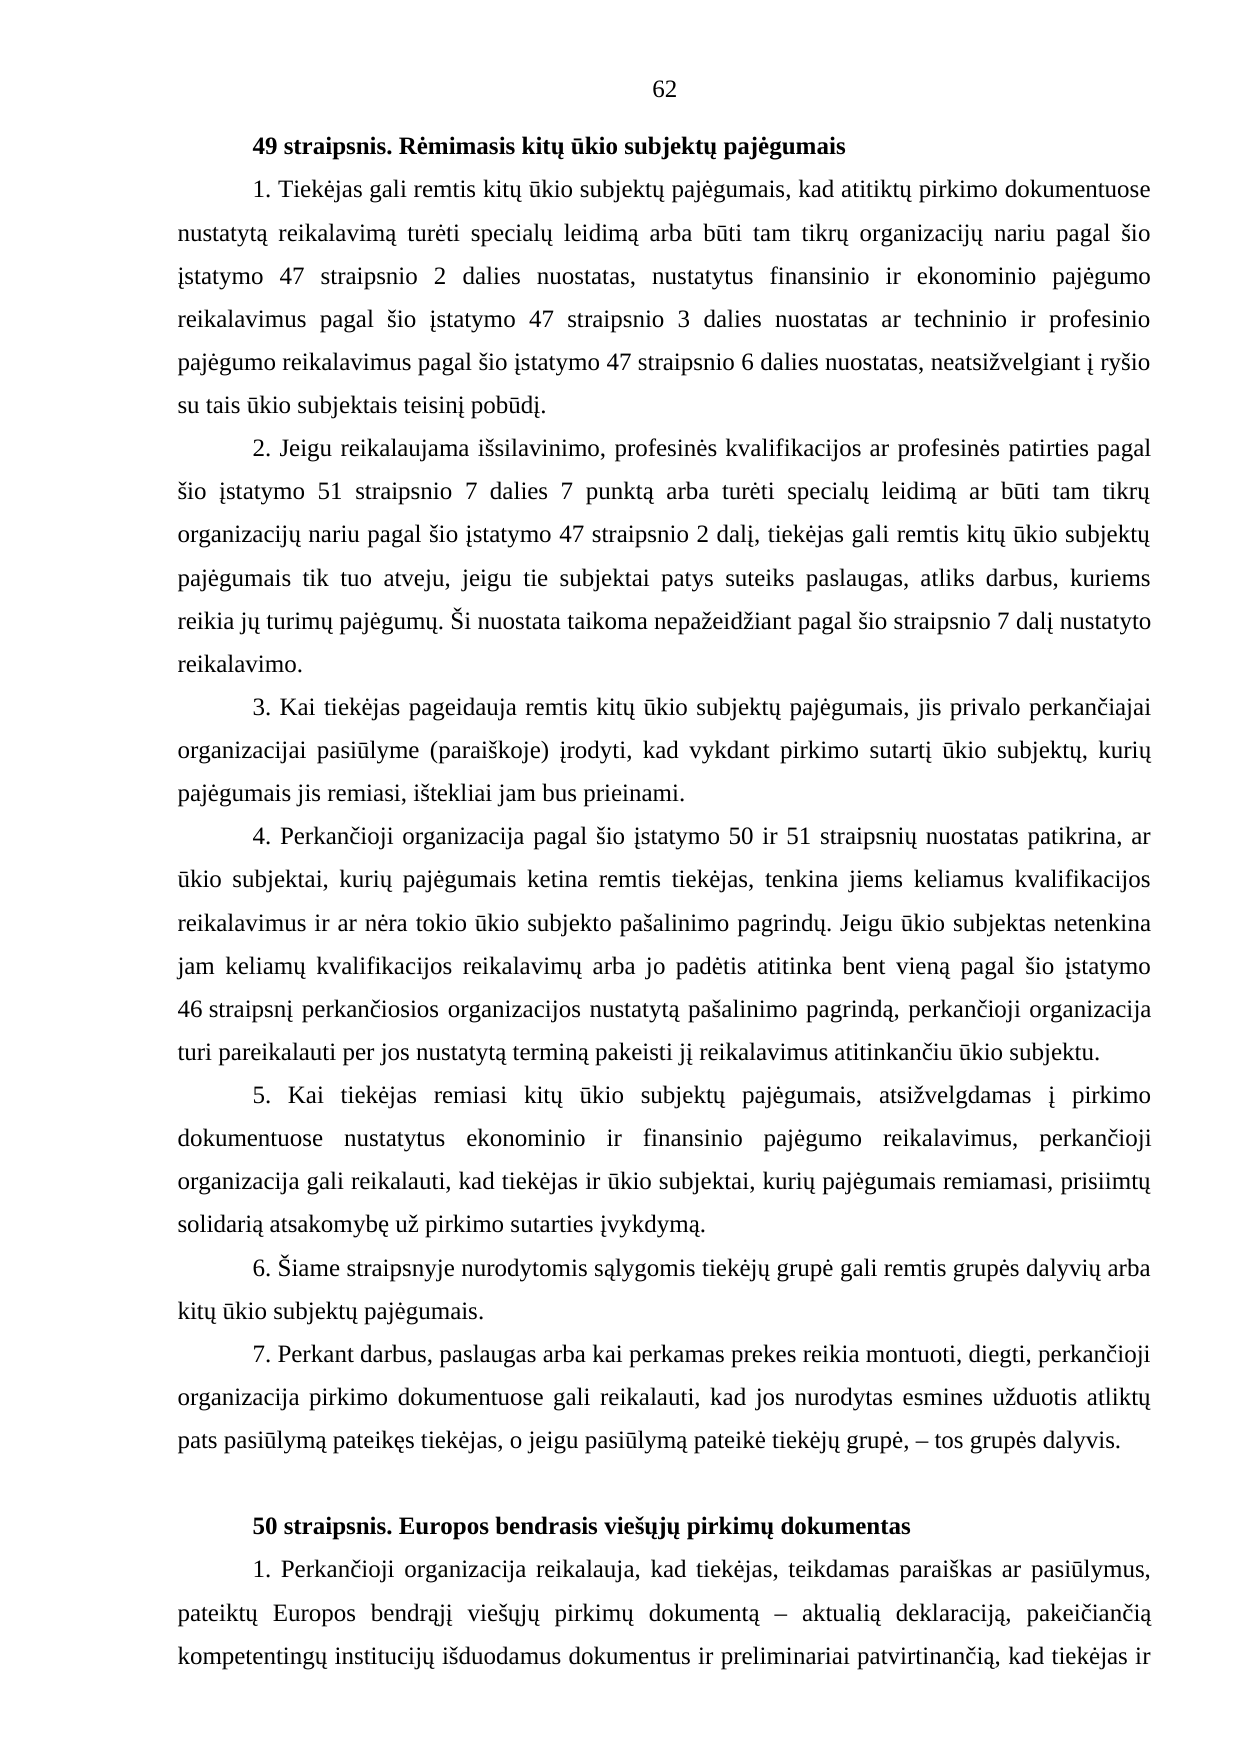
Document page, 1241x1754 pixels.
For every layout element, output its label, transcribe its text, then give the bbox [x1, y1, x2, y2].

text 1. Perkančioji organizacija reikalauja, kad tiekėjas, teikdamas paraiškas ar pasiūlymus, pateiktų Europos bendrąjį viešųjų pirkimų dokumentą – aktualią deklaraciją, pakeičiančią kompetentingų institucijų išduodamus dokumentus ir preliminariai patvirtinančią, kad tiekėjas ir [177, 1554, 1152, 1669]
text 4. Perkančioji organizacija pagal šio įstatymo 50 ir 51 straipsnių nuostatas patikrina, ar ūkio subjektai, kurių pajėgumais ketina remtis tiekėjas, tenkina jiems keliamus kvalifikacijos reikalavimus ir ar nėra tokio ūkio subjekto pašalinimo pagrindų. Jeigu ūkio subjektas netenkina jam keliamų kvalifikacijos reikalavimų arba jo padėtis atitinka bent vieną pagal šio įstatymo 46 straipsnį perkančiosios organizacijos nustatytą pašalinimo pagrindą, perkančioji organizacija turi pareikalauti per jos nustatytą terminą pakeisti jį reikalavimus atitinkančiu ūkio subjektu. [177, 821, 1152, 1066]
text 2. Jeigu reikalaujama išsilavinimo, profesinės kvalifikacijos ar profesinės patirties pagal šio įstatymo 51 straipsnio 7 dalies 7 punktą arba turėti specialų leidimą ar būti tam tikrų organizacijų nariu pagal šio įstatymo 47 straipsnio 2 dalį, tiekėjas gali remtis kitų ūkio subjektų pajėgumais tik tuo atveju, jeigu tie subjektai patys suteiks paslaugas, atliks darbus, kuriems reikia jų turimų pajėgumų. Ši nuostata taikoma nepažeidžiant pagal šio straipsnio 7 dalį nustatyto reikalavimo. [177, 433, 1152, 678]
text 49 straipsnis. Rėmimasis kitų ūkio subjektų pajėgumais [177, 131, 1152, 160]
text 6. Šiame straipsnyje nurodytomis sąlygomis tiekėjų grupė gali remtis grupės dalyvių arba kitų ūkio subjektų pajėgumais. [177, 1253, 1152, 1324]
text 3. Kai tiekėjas pageidauja remtis kitų ūkio subjektų pajėgumais, jis privalo perkančiajai organizacijai pasiūlyme (paraiškoje) įrodyti, kad vykdant pirkimo sutartį ūkio subjektų, kurių pajėgumais jis remiasi, ištekliai jam bus prieinami. [177, 692, 1152, 807]
text 50 straipsnis. Europos bendrasis viešųjų pirkimų dokumentas [177, 1511, 1152, 1540]
text 5. Kai tiekėjas remiasi kitų ūkio subjektų pajėgumais, atsižvelgdamas į pirkimo dokumentuose nustatytus ekonominio ir finansinio pajėgumo reikalavimus, perkančioji organizacija gali reikalauti, kad tiekėjas ir ūkio subjektai, kurių pajėgumais remiamasi, prisiimtų solidarią atsakomybę už pirkimo sutarties įvykdymą. [177, 1080, 1152, 1238]
text 1. Tiekėjas gali remtis kitų ūkio subjektų pajėgumais, kad atitiktų pirkimo dokumentuose nustatytą reikalavimą turėti specialų leidimą arba būti tam tikrų organizacijų nariu pagal šio įstatymo 47 straipsnio 2 dalies nuostatas, nustatytus finansinio ir ekonominio pajėgumo reikalavimus pagal šio įstatymo 47 straipsnio 3 dalies nuostatas ar techninio ir profesinio pajėgumo reikalavimus pagal šio įstatymo 47 straipsnio 6 dalies nuostatas, neatsižvelgiant į ryšio su tais ūkio subjektais teisinį pobūdį. [177, 174, 1152, 419]
text 7. Perkant darbus, paslaugas arba kai perkamas prekes reikia montuoti, diegti, perkančioji organizacija pirkimo dokumentuose gali reikalauti, kad jos nurodytas esmines užduotis atliktų pats pasiūlymą pateikęs tiekėjas, o jeigu pasiūlymą pateikė tiekėjų grupė, – tos grupės dalyvis. [177, 1339, 1152, 1454]
